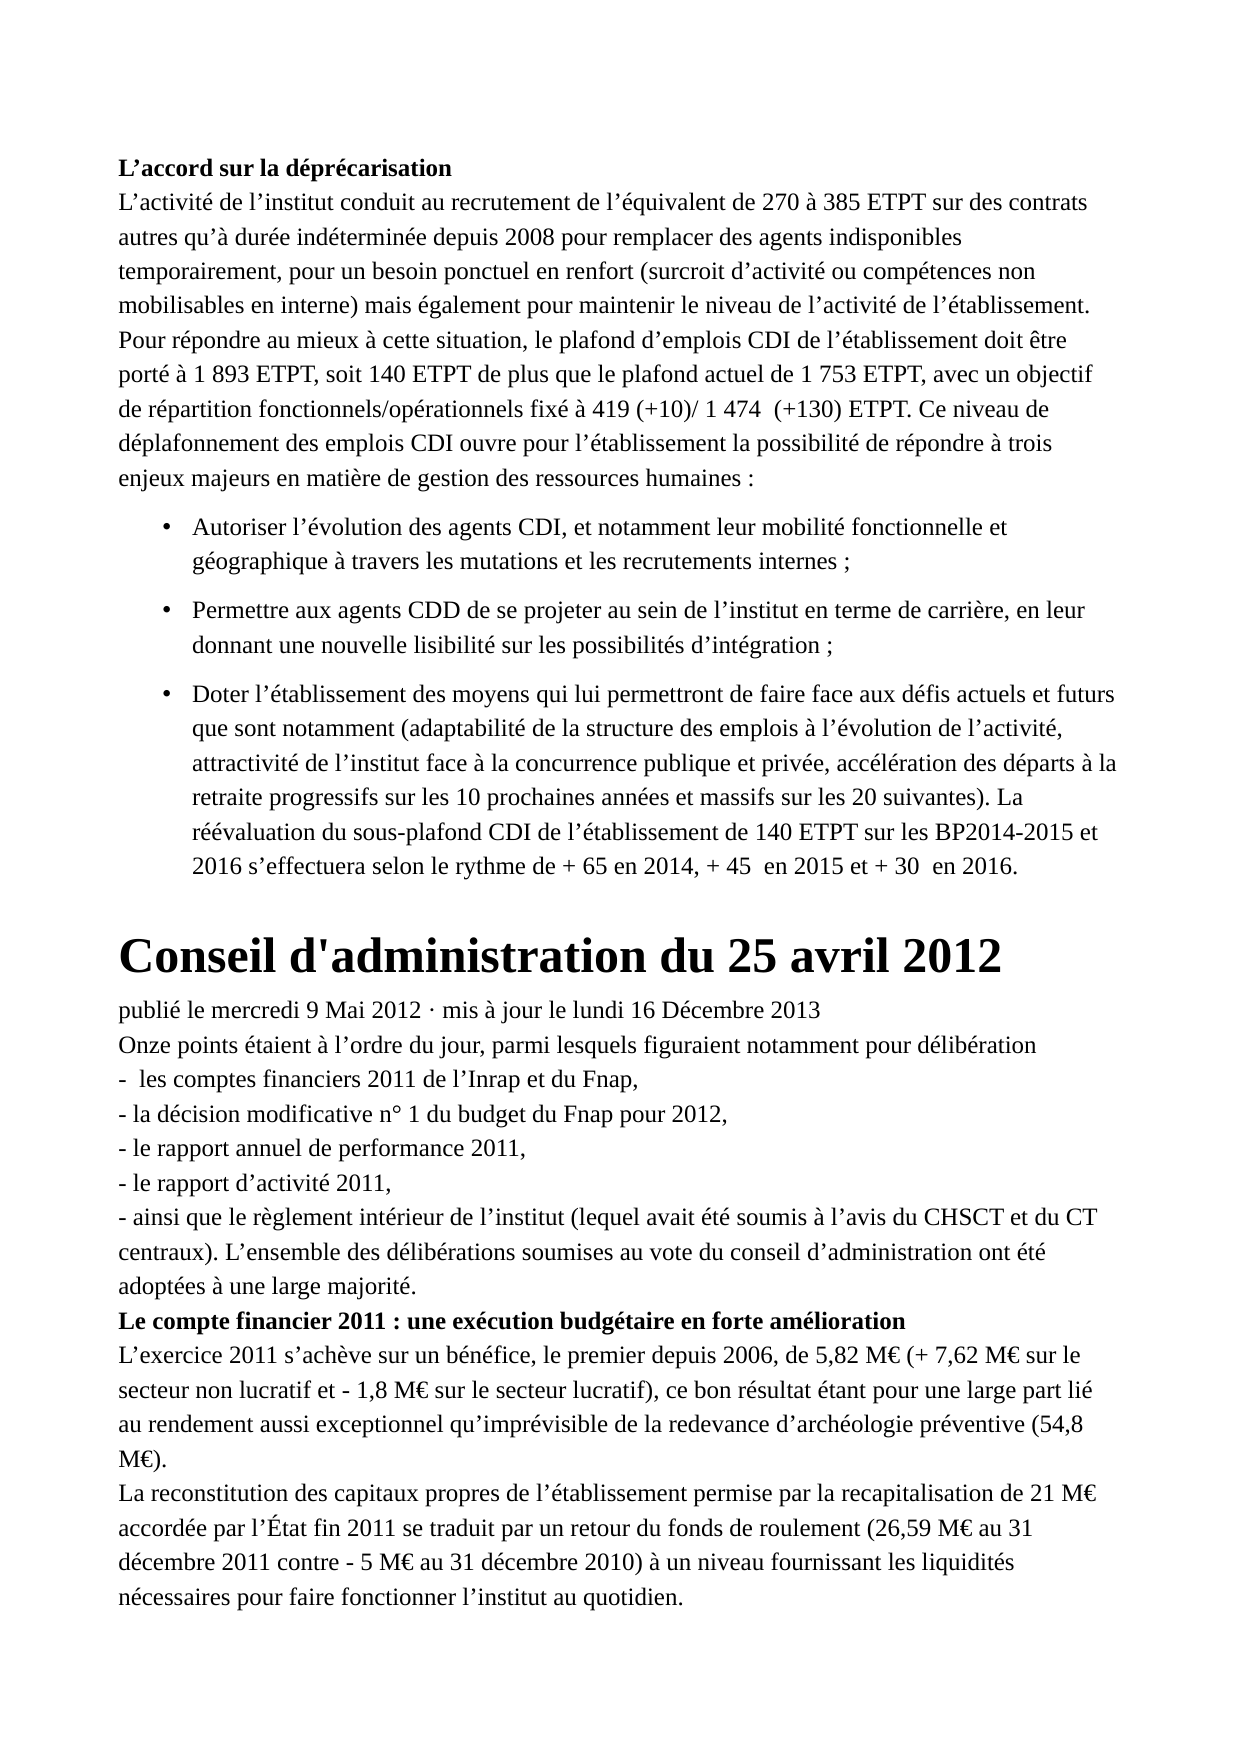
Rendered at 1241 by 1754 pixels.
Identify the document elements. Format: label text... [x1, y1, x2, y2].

text Le compte financier 2011 : une exécution budgétaire en forte amélioration L’exercice 2011 s’achève sur un bénéfice, le premier depuis 2006, de 5,82 M€ (+ 7,62 M€ sur le secteur non lucratif et - 1,8 M€ sur le secteur lucratif), ce bon résultat étant pour une large part lié au rendement aussi exceptionnel qu’imprévisible de la redevance d’archéologie préventive (54,8 M€). La reconstitution des capitaux propres de l’établissement permise par la recapitalisation de 21 M€ accordée par l’État fin 2011 se traduit par un retour du fonds de roulement (26,59 M€ au 31 décembre 2011 contre - 5 M€ au 31 décembre 2010) à un niveau fournissant les liquidités nécessaires pour faire fonctionner l’institut au quotidien. [118, 1306, 1122, 1610]
subtitle Conseil d'administration du 25 avril 2012 [118, 926, 1122, 983]
text L’accord sur la déprécarisation L’activité de l’institut conduit au recrutement de l’équivalent de 270 à 385 ETPT sur des contrats autres qu’à durée indéterminée depuis 2008 pour remplacer des agents indisponibles temporairement, pour un besoin ponctuel en renfort (surcroit d’activité ou compétences non mobilisables en interne) mais également pour maintenir le niveau de l’activité de l’établissement. Pour répondre au mieux à cette situation, le plafond d’emplois CDI de l’établissement doit être porté à 1 893 ETPT, soit 140 ETPT de plus que le plafond actuel de 1 753 ETPT, avec un objectif de répartition fonctionnels/opérationnels fixé à 419 (+10)/ 1 474 (+130) ETPT. Ce niveau de déplafonnement des emplois CDI ouvre pour l’établissement la possibilité de répondre à trois enjeux majeurs en matière de gestion des ressources humaines : [118, 118, 1122, 492]
text publié le mercredi 9 Mai 2012 · mis à jour le lundi 16 Décembre 2013 [118, 996, 1122, 1024]
text Onze points étaient à l’ordre du jour, parmi lesquels figuraient notamment pour délibération - les comptes financiers 2011 de l’Inrap et du Fnap, - la décision modificative n° 1 du budget du Fnap pour 2012, - le rapport annuel de performance 2011, - le rapport d’activité 2011, - ainsi que le règlement intérieur de l’institut (lequel avait été soumis à l’avis du CHSCT et du CT centraux). L’ensemble des délibérations soumises au vote du conseil d’administration ont été adoptées à une large majorité. [118, 1030, 1122, 1300]
list Doter l’établissement des moyens qui lui permettront de faire face aux défis actuels et futurs que sont notamment (adaptabilité de la structure des emplois à l’évolution de l’activité, attractivité de l’institut face à la concurrence publique et privée, accélération des départs à la retraite progressifs sur les 10 prochaines années et massifs sur les 20 suivantes). La réévaluation du sous-plafond CDI de l’établissement de 140 ETPT sur les BP2014-2015 et 2016 s’effectuera selon le rythme de + 65 en 2014, + 45 en 2015 et + 30 en 2016. [162, 679, 1122, 880]
list Autoriser l’évolution des agents CDI, et notamment leur mobilité fonctionnelle et géographique à travers les mutations et les recrutements internes ; [162, 512, 1122, 575]
list Permettre aux agents CDD de se projeter au sein de l’institut en terme de carrière, en leur donnant une nouvelle lisibilité sur les possibilités d’intégration ; [162, 596, 1122, 659]
